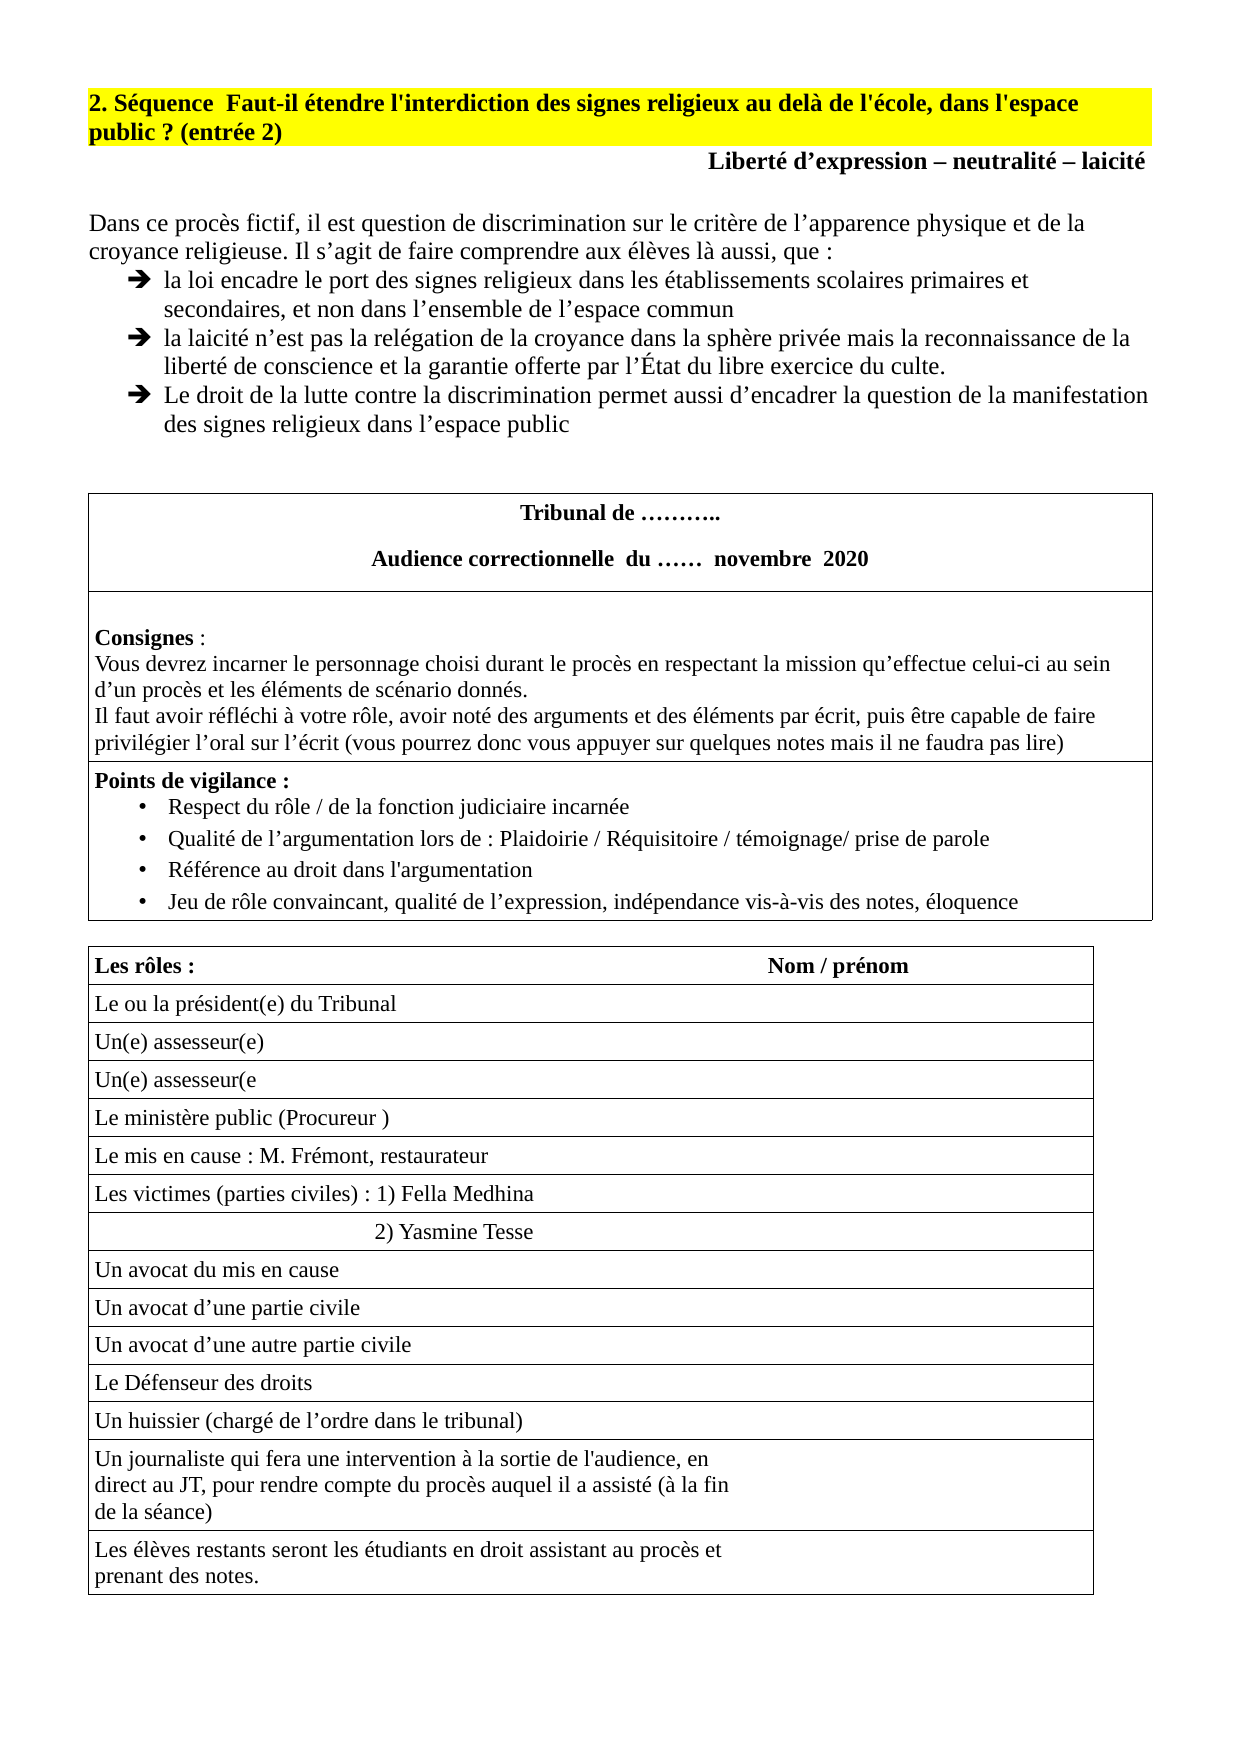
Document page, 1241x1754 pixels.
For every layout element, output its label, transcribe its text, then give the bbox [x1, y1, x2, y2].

table_cell [762, 985, 1093, 1022]
table_cell Points de vigilance : Respect du rôle / de la fonction judiciaire incarnée Qualité de l’argumentation lors de : Plaidoirie / Réquisitoire / témoignage/ prise de parole Référence au droit dans l'argumentation Jeu de rôle convaincant, qualité de l’expression, indépendance vis-à-vis des notes, éloquence [89, 762, 1152, 920]
table_cell Un(e) assesseur(e) [89, 1023, 762, 1060]
table_cell Un avocat d’une autre partie civile [89, 1327, 762, 1363]
table_cell Le Défenseur des droits [89, 1365, 762, 1401]
table_cell Le ou la président(e) du Tribunal [89, 985, 762, 1022]
table_cell [762, 1175, 1093, 1212]
table_cell [762, 1365, 1093, 1401]
table_header Les rôles : [89, 947, 762, 984]
table_cell [762, 1402, 1093, 1439]
table_cell [762, 1213, 1093, 1250]
table_cell Le ministère public (Procureur ) [89, 1099, 762, 1136]
table_cell Consignes : Vous devrez incarner le personnage choisi durant le procès en respectant la mission qu’effectue celui-ci au sein d’un procès et les éléments de scénario donnés. Il faut avoir réfléchi à votre rôle, avoir noté des arguments et des éléments par écrit, puis être capable de faire privilégier l’oral sur l’écrit (vous pourrez donc vous appuyer sur quelques notes mais il ne faudra pas lire) [89, 592, 1152, 761]
table_cell Un journaliste qui fera une intervention à la sortie de l'audience, en direct au JT, pour rendre compte du procès auquel il a assisté (à la fin de la séance) [89, 1440, 762, 1530]
table_cell [762, 1531, 1093, 1594]
table_cell Les élèves restants seront les étudiants en droit assistant au procès et prenant des notes. [89, 1531, 762, 1594]
table_cell Un avocat du mis en cause [89, 1251, 762, 1288]
table_cell [762, 1137, 1093, 1174]
table_cell Le mis en cause : M. Frémont, restaurateur [89, 1137, 762, 1174]
table_cell [762, 1327, 1093, 1363]
table_cell 2) Yasmine Tesse [89, 1213, 762, 1250]
list la laicité n’est pas la relégation de la croyance dans la sphère privée mais la reconnaissance de la liberté de conscience et la garantie offerte par l’État du libre exercice du culte. [126, 323, 1152, 380]
table_cell Les victimes (parties civiles) : 1) Fella Medhina [89, 1175, 762, 1212]
table_cell [762, 1023, 1093, 1060]
list Le droit de la lutte contre la discrimination permet aussi d’encadrer la question de la manifestation des signes religieux dans l’espace public [126, 380, 1152, 438]
text Dans ce procès fictif, il est question de discrimination sur le critère de l’apparence physique et de la croyance religieuse. Il s’agit de faire comprendre aux élèves là aussi, que : [88, 208, 1152, 265]
table_cell [762, 1099, 1093, 1136]
table_header Tribunal de ……….. Audience correctionnelle du …… novembre 2020 [89, 494, 1152, 591]
table_cell Un huissier (chargé de l’ordre dans le tribunal) [89, 1402, 762, 1439]
text 2. Séquence Faut-il étendre l'interdiction des signes religieux au delà de l'école, dans l'espace public ? (entrée 2) [88, 88, 1152, 146]
table_header Nom / prénom [762, 947, 1093, 984]
text Liberté d’expression – neutralité – laicité [88, 146, 1152, 175]
table_cell [762, 1061, 1093, 1098]
table_cell [762, 1289, 1093, 1326]
list la loi encadre le port des signes religieux dans les établissements scolaires primaires et secondaires, et non dans l’ensemble de l’espace commun [126, 265, 1152, 323]
table_cell Un avocat d’une partie civile [89, 1289, 762, 1326]
table_cell [762, 1251, 1093, 1288]
table_cell Un(e) assesseur(e [89, 1061, 762, 1098]
table_cell [762, 1440, 1093, 1530]
